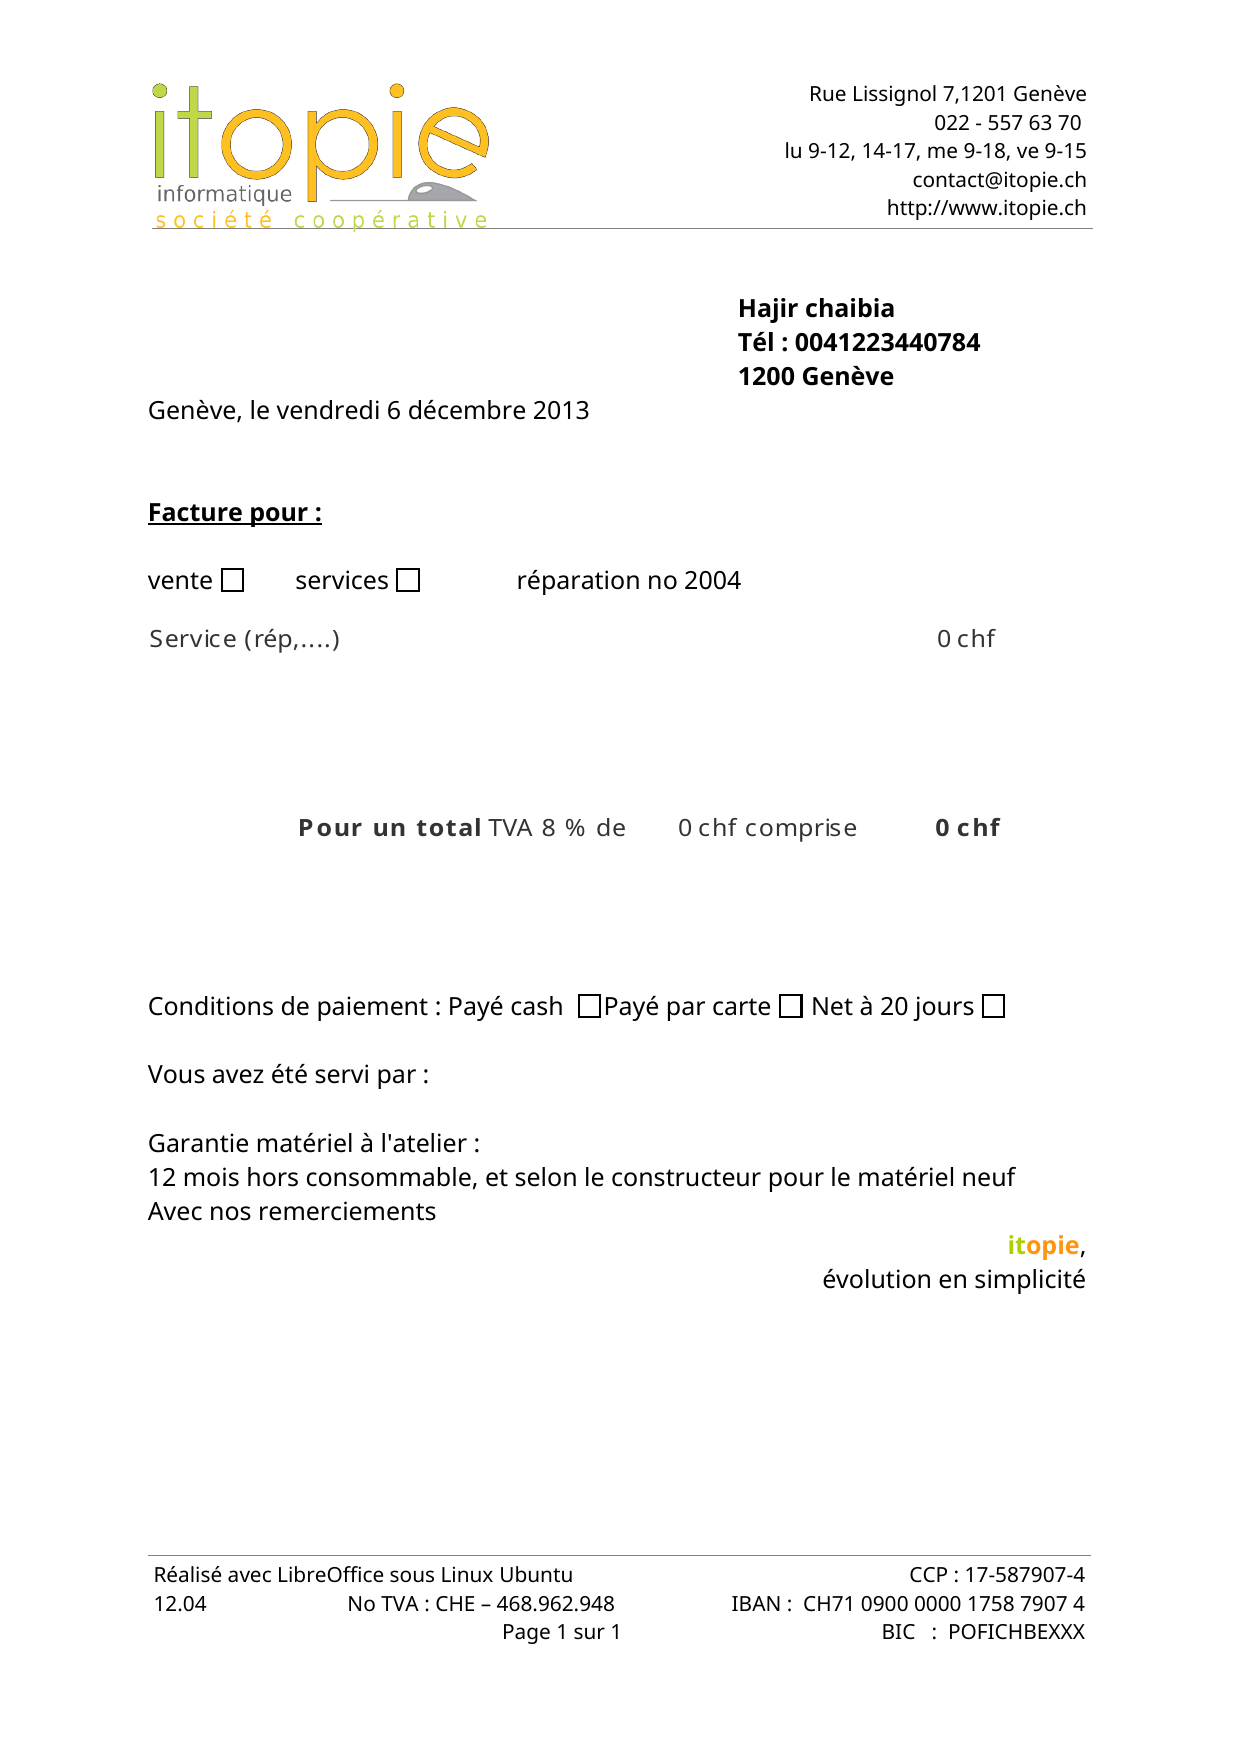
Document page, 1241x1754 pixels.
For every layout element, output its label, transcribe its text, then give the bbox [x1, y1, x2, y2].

text 1200 Genève [148, 358, 1093, 392]
text Garantie matériel à l'atelier : [148, 1125, 1093, 1159]
text Conditions de paiement : Payé cash Payé par carte Net à 20 jours [148, 989, 1093, 1023]
text itopie, [148, 1227, 1093, 1262]
text évolution en simplicité [148, 1262, 1093, 1296]
text Vous avez été servi par : [148, 1057, 1093, 1091]
text Avec nos remerciements [148, 1193, 1093, 1227]
text vente services réparation no 2004 [148, 563, 1093, 597]
text 12 mois hors consommable, et selon le constructeur pour le matériel neuf [148, 1159, 1093, 1193]
text Facture pour : [148, 495, 1093, 529]
text Genève, le vendredi 6 décembre 2013 [148, 392, 1093, 427]
text Hajir chaibia [148, 290, 1093, 324]
text Tél : 0041223440784 [148, 324, 1093, 358]
picture [138, 72, 500, 244]
